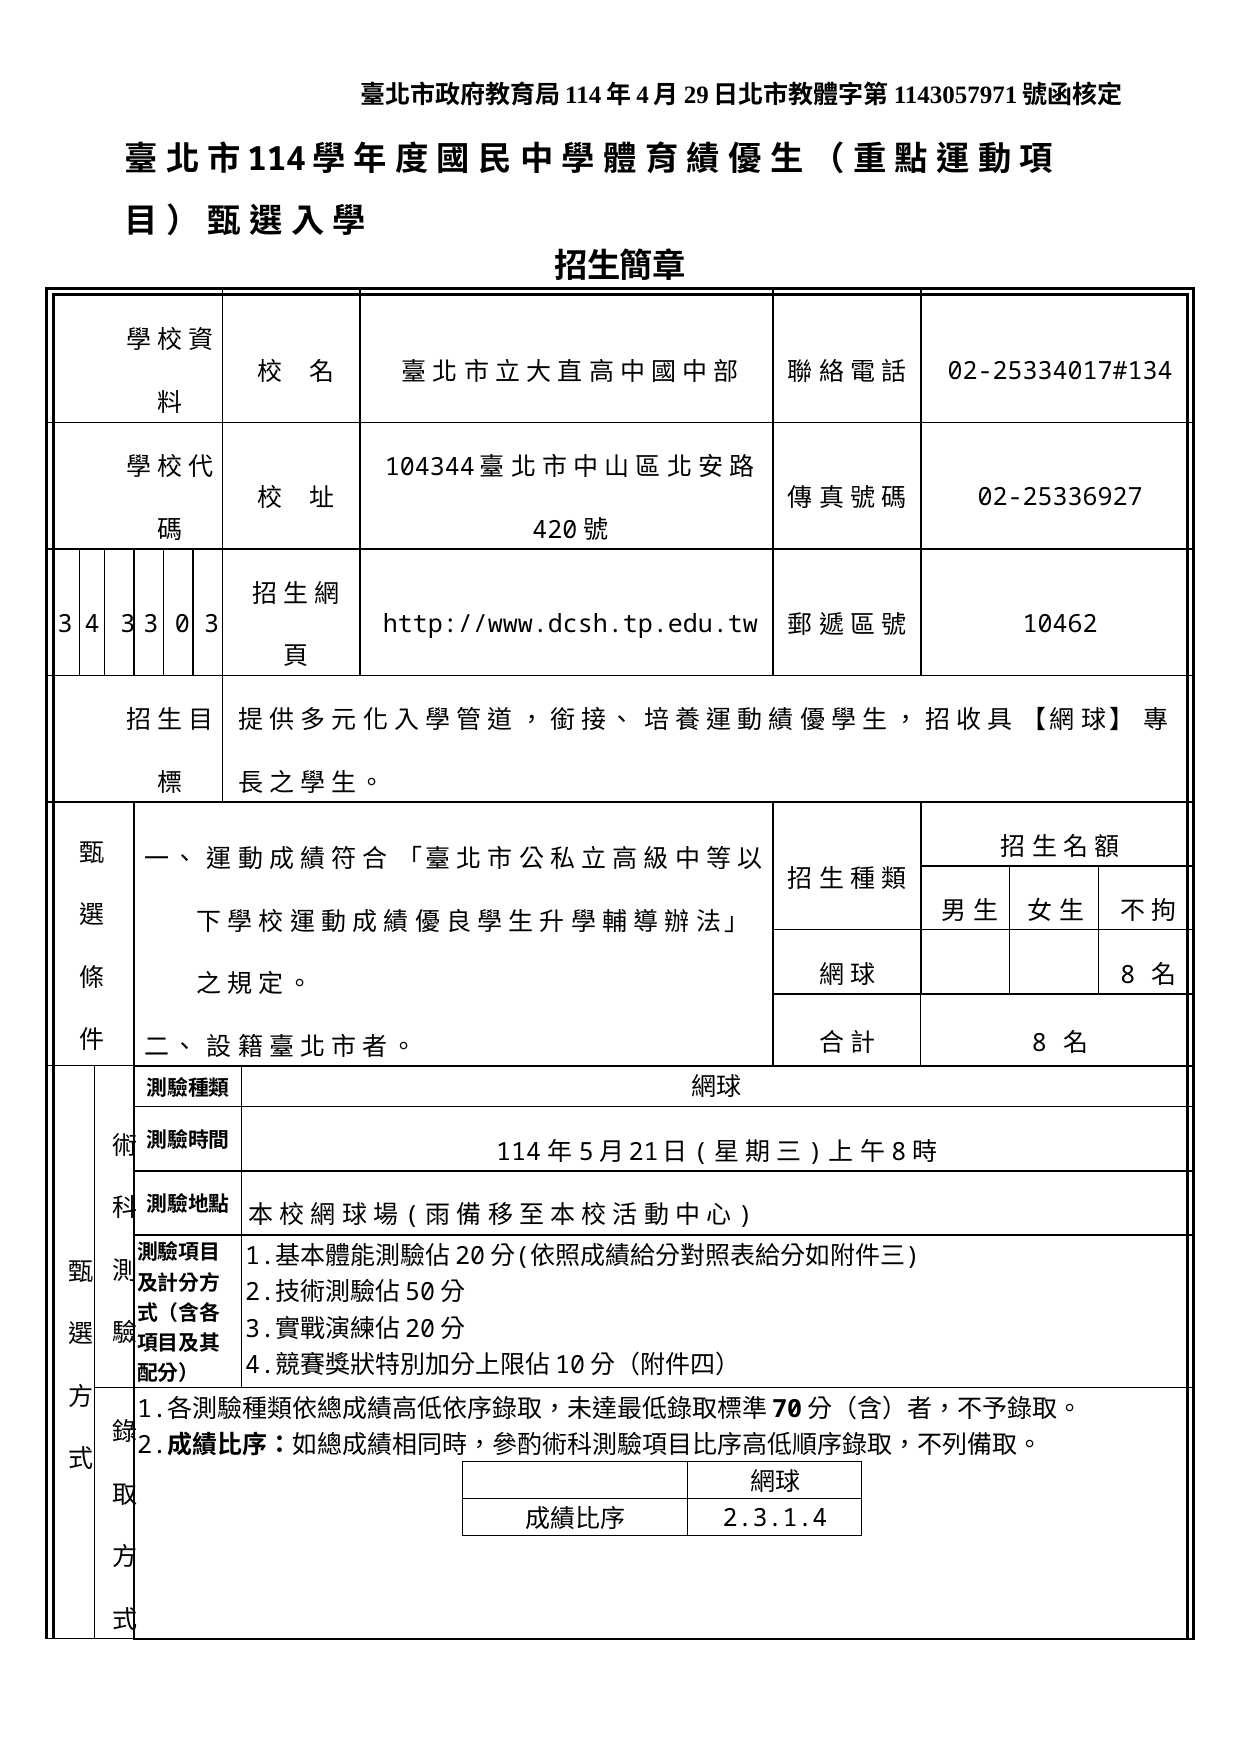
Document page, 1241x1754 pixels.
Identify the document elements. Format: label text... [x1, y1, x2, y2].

table_cell 男生 [922, 867, 1009, 929]
table_cell 10462 [922, 550, 1186, 674]
table_cell 本校網球場(雨備移至本校活動中心) [242, 1172, 1186, 1234]
table_cell 3 [135, 550, 163, 674]
table_header 02-25334017#134 [922, 290, 1190, 421]
table_cell 1.各測驗種類依總成績高低依序錄取，未達最低錄取標準70分（含）者，不予錄取。 2.成績比序：如總成績相同時，參酌術科測驗項目比序高低順序錄取，不列備取。 [135, 1388, 1186, 1638]
table_cell 不拘 [1099, 867, 1186, 929]
table_cell 郵遞區號 [774, 550, 920, 674]
table_cell 8名 [921, 995, 1186, 1065]
table_cell 合計 [774, 995, 920, 1065]
table_header 學校資料 [50, 290, 222, 421]
table_cell 3 [105, 550, 133, 674]
table_header [463, 1462, 687, 1498]
table_header 校 名 [223, 296, 359, 421]
table_cell 術科測驗 [95, 1066, 133, 1387]
table_header 聯絡電話 [774, 296, 920, 421]
table_cell 女生 [1010, 867, 1098, 929]
table_header 網球 [688, 1462, 861, 1498]
table_cell 成績比序 [463, 1499, 687, 1535]
table_cell 錄取方式 [95, 1388, 133, 1638]
table_cell 學校代碼 [55, 423, 222, 548]
table_cell 招生目標 [55, 676, 222, 801]
table_cell 0 [164, 550, 192, 674]
table_cell 1.基本體能測驗佔20分(依照成績給分對照表給分如附件三) 2.技術測驗佔50分 3.實戰演練佔20分 4.競賽獎狀特別加分上限佔10分（附件四） [242, 1236, 1186, 1387]
table_cell 傳真號碼 [774, 423, 920, 548]
table_cell 8名 [1099, 930, 1186, 993]
table_cell 2.3.1.4 [688, 1499, 861, 1535]
table_header 臺北市立大直高中國中部 [361, 296, 772, 421]
text 臺北市114學年度國民中學體育績優生（重點運動項目）甄選入學 [120, 114, 1120, 239]
table_cell 4 [80, 550, 104, 674]
table_cell 3 [194, 550, 222, 674]
table_cell http://www.dcsh.tp.edu.tw [361, 550, 772, 674]
table_cell 114年5月21日(星期三)上午8時 [242, 1107, 1186, 1170]
table_cell 02-25336927 [922, 423, 1186, 548]
table_cell [922, 930, 1009, 993]
table_cell 甄選方式 [55, 1066, 94, 1638]
table_cell 招生網頁 [223, 550, 359, 674]
table_cell 招生種類 [774, 803, 920, 929]
table_cell 測驗地點 [135, 1172, 241, 1234]
table_cell 測驗項目及計分方式（含各項目及其配分） [135, 1236, 241, 1387]
table_cell 測驗種類 [135, 1067, 241, 1106]
table_cell 一、運動成績符合「臺北市公私立高級中等以下學校運動成績優良學生升學輔導辦法」之規定。 二、設籍臺北市者。 [135, 803, 772, 1065]
table_cell 104344臺北市中山區北安路420號 [361, 423, 772, 548]
table_cell 招生名額 [922, 803, 1186, 865]
table_cell 甄選條件 [55, 803, 133, 1065]
table_cell 測驗時間 [135, 1107, 241, 1170]
text 招生簡章 [120, 239, 1120, 287]
table_cell 提供多元化入學管道，銜接、培養運動績優學生，招收具【網球】專長之學生。 [223, 676, 1186, 801]
table_cell 網球 [774, 930, 920, 993]
table_cell 3 [55, 550, 79, 674]
table_cell 網球 [242, 1067, 1186, 1106]
table_cell [1010, 930, 1098, 993]
table_cell 校 址 [223, 423, 359, 548]
